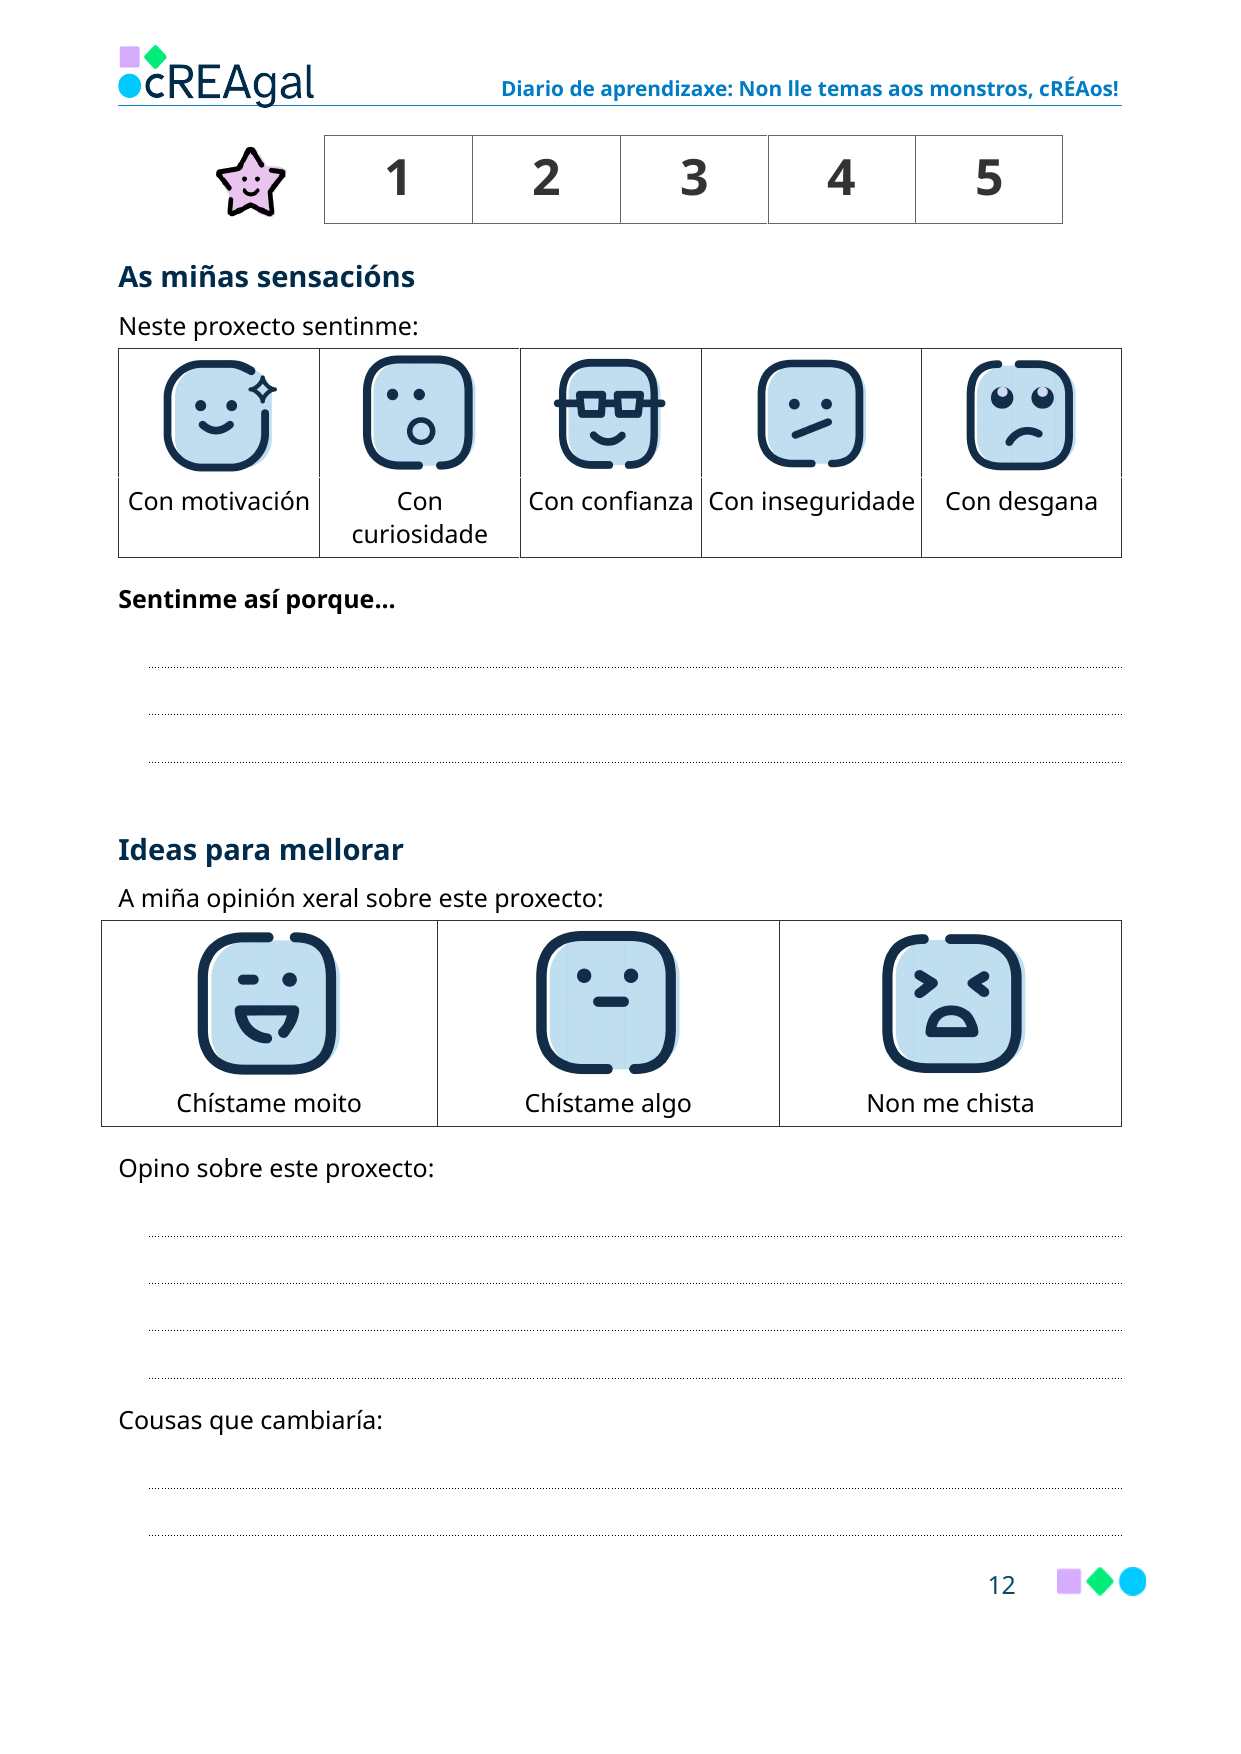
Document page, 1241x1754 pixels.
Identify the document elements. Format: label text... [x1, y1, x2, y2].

text Sentinme así porque... [118, 582, 1122, 616]
picture [1057, 1567, 1130, 1596]
table_header 4 [769, 136, 915, 223]
picture [118, 45, 314, 108]
table_header [148, 621, 1122, 668]
table_header [119, 349, 319, 477]
table_cell Con confianza [521, 478, 701, 557]
table_header [438, 921, 779, 1080]
table_cell Chístame moito [102, 1080, 437, 1126]
picture [208, 141, 293, 222]
picture [1136, 1584, 1147, 1596]
table_header [148, 1441, 1122, 1489]
picture [360, 354, 479, 473]
table_cell [148, 715, 1122, 763]
table_cell Con curiosidade [320, 478, 519, 557]
table_cell [148, 1284, 1122, 1331]
picture [551, 354, 670, 473]
picture [873, 927, 1028, 1081]
table_cell Con inseguridade [702, 478, 921, 557]
picture [192, 927, 346, 1081]
text Opino sobre este proxecto: [118, 1150, 1122, 1184]
picture [531, 927, 685, 1081]
table_header [148, 1190, 1122, 1237]
table_cell Non me chista [780, 1080, 1121, 1126]
table_cell [148, 1237, 1122, 1284]
picture [752, 354, 871, 473]
table_cell [148, 1489, 1122, 1536]
table_header 5 [916, 136, 1062, 223]
table_header [102, 921, 437, 1080]
table_header [922, 349, 1121, 477]
table_cell [148, 1331, 1122, 1379]
table_cell Con motivación [119, 478, 319, 557]
table_header [702, 349, 921, 477]
table_cell [148, 668, 1122, 715]
subtitle Ideas para mellorar [118, 783, 1122, 869]
text Cousas que cambiaría: [118, 1402, 1122, 1436]
table_header [521, 349, 701, 477]
table_header [177, 135, 324, 224]
picture [962, 354, 1081, 473]
subtitle As miñas sensacións [118, 256, 1122, 296]
text Neste proxecto sentinme: [118, 308, 1122, 342]
table_header 2 [473, 136, 620, 223]
table_header [320, 349, 519, 477]
table_header 3 [621, 136, 767, 223]
picture [159, 354, 278, 473]
text A miña opinión xeral sobre este proxecto: [118, 881, 1122, 915]
table_header 1 [325, 136, 472, 223]
table_cell Con desgana [922, 478, 1121, 557]
table_cell Chístame algo [438, 1080, 779, 1126]
picture [1137, 1567, 1147, 1578]
table_header [780, 921, 1121, 1080]
